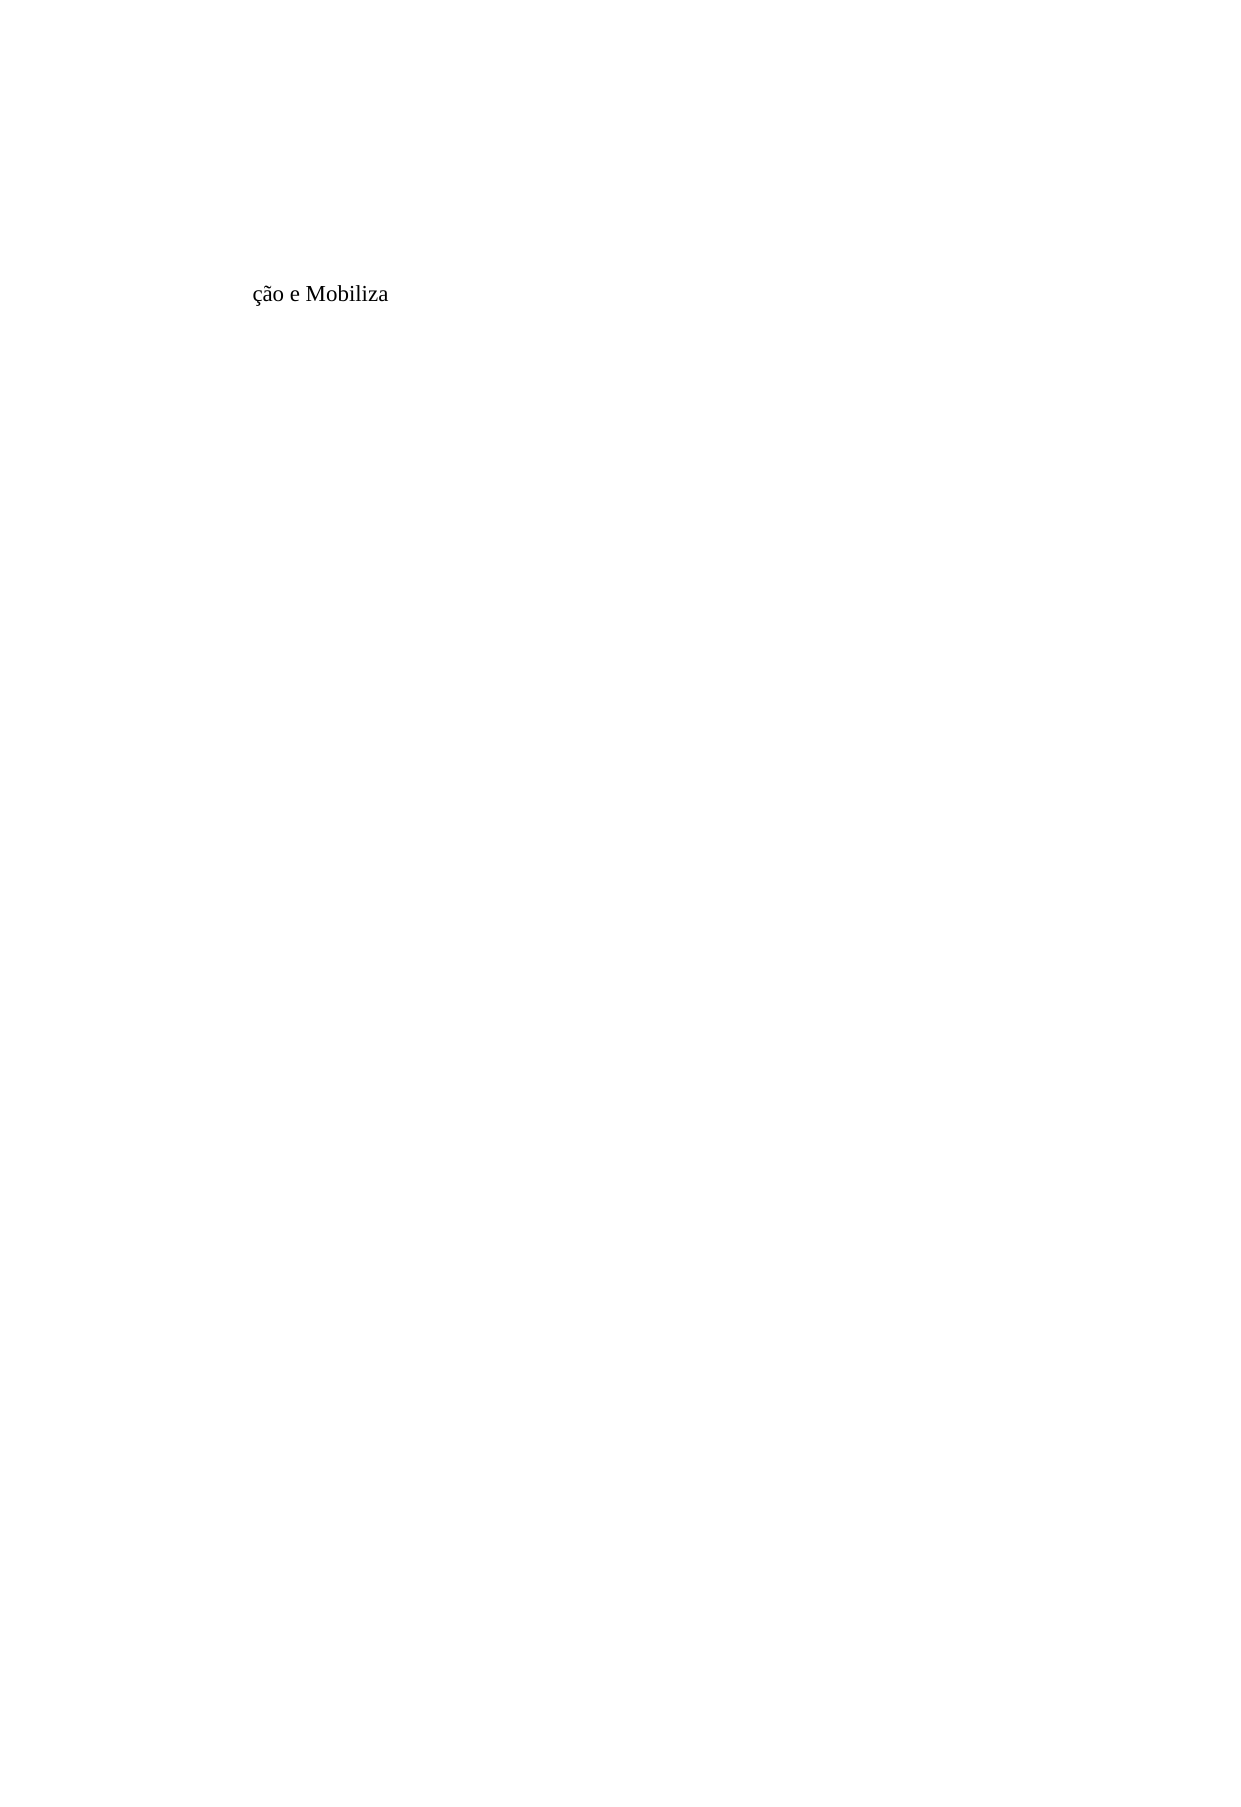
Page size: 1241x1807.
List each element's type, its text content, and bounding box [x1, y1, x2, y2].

text ção e Mobiliza [252, 280, 1127, 307]
